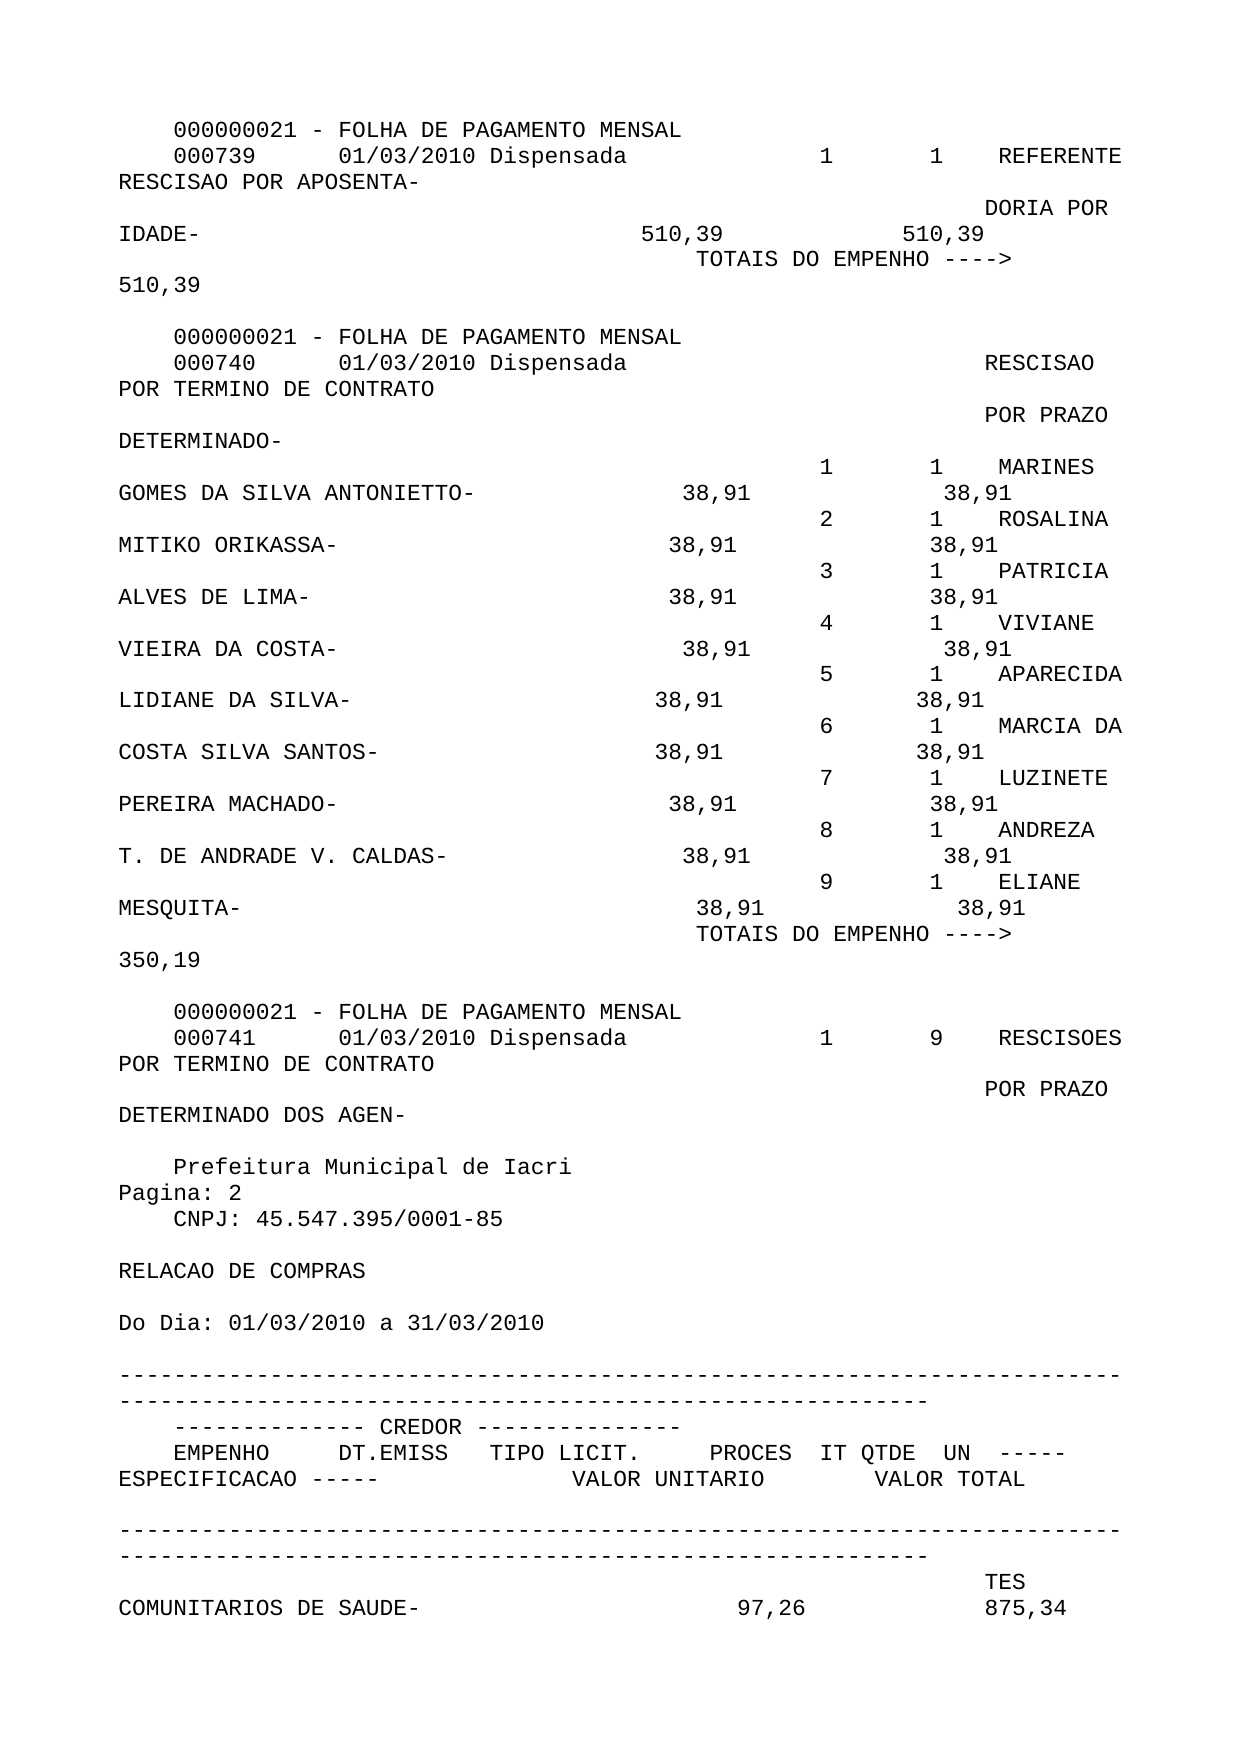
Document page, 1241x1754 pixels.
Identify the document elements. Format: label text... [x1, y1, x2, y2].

text Do Dia: 01/03/2010 a 31/03/2010 [118, 1285, 1122, 1337]
text 8 1 ANDREZA T. DE ANDRADE V. CALDAS- 38,91 38,91 [118, 818, 1122, 870]
text 000739 01/03/2010 Dispensada 1 1 REFERENTE RESCISAO POR APOSENTA- [118, 144, 1122, 196]
text RELACAO DE COMPRAS [118, 1233, 1122, 1285]
text 4 1 VIVIANE VIEIRA DA COSTA- 38,91 38,91 [118, 611, 1122, 663]
text ------------------------------------------------------------------------------------------------------------------------------------ [118, 1337, 1122, 1415]
text TOTAIS DO EMPENHO ----> 350,19 [118, 922, 1122, 974]
text POR PRAZO DETERMINADO DOS AGEN- [118, 1078, 1122, 1130]
text 1 1 MARINES GOMES DA SILVA ANTONIETTO- 38,91 38,91 [118, 455, 1122, 507]
text CNPJ: 45.547.395/0001-85 [118, 1207, 1122, 1233]
text 000740 01/03/2010 Dispensada RESCISAO POR TERMINO DE CONTRATO [118, 352, 1122, 403]
text 5 1 APARECIDA LIDIANE DA SILVA- 38,91 38,91 [118, 663, 1122, 715]
text 000000021 - FOLHA DE PAGAMENTO MENSAL [118, 118, 1122, 144]
text TES COMUNITARIOS DE SAUDE- 97,26 875,34 [118, 1571, 1122, 1622]
text 7 1 LUZINETE PEREIRA MACHADO- 38,91 38,91 [118, 767, 1122, 818]
text POR PRAZO DETERMINADO- [118, 403, 1122, 455]
text TOTAIS DO EMPENHO ----> 510,39 [118, 248, 1122, 300]
text DORIA POR IDADE- 510,39 510,39 [118, 196, 1122, 248]
text 6 1 MARCIA DA COSTA SILVA SANTOS- 38,91 38,91 [118, 715, 1122, 767]
text ------------------------------------------------------------------------------------------------------------------------------------ [118, 1493, 1122, 1571]
text -------------- CREDOR --------------- [118, 1415, 1122, 1441]
text Prefeitura Municipal de Iacri Pagina: 2 [118, 1156, 1122, 1207]
text EMPENHO DT.EMISS TIPO LICIT. PROCES IT QTDE UN ----- ESPECIFICACAO ----- VALOR UNITARIO VALOR TOTAL [118, 1441, 1122, 1493]
text 2 1 ROSALINA MITIKO ORIKASSA- 38,91 38,91 [118, 507, 1122, 559]
text 000000021 - FOLHA DE PAGAMENTO MENSAL [118, 1000, 1122, 1026]
text 000000021 - FOLHA DE PAGAMENTO MENSAL [118, 326, 1122, 352]
text 000741 01/03/2010 Dispensada 1 9 RESCISOES POR TERMINO DE CONTRATO [118, 1026, 1122, 1078]
text 9 1 ELIANE MESQUITA- 38,91 38,91 [118, 870, 1122, 922]
text 3 1 PATRICIA ALVES DE LIMA- 38,91 38,91 [118, 559, 1122, 611]
